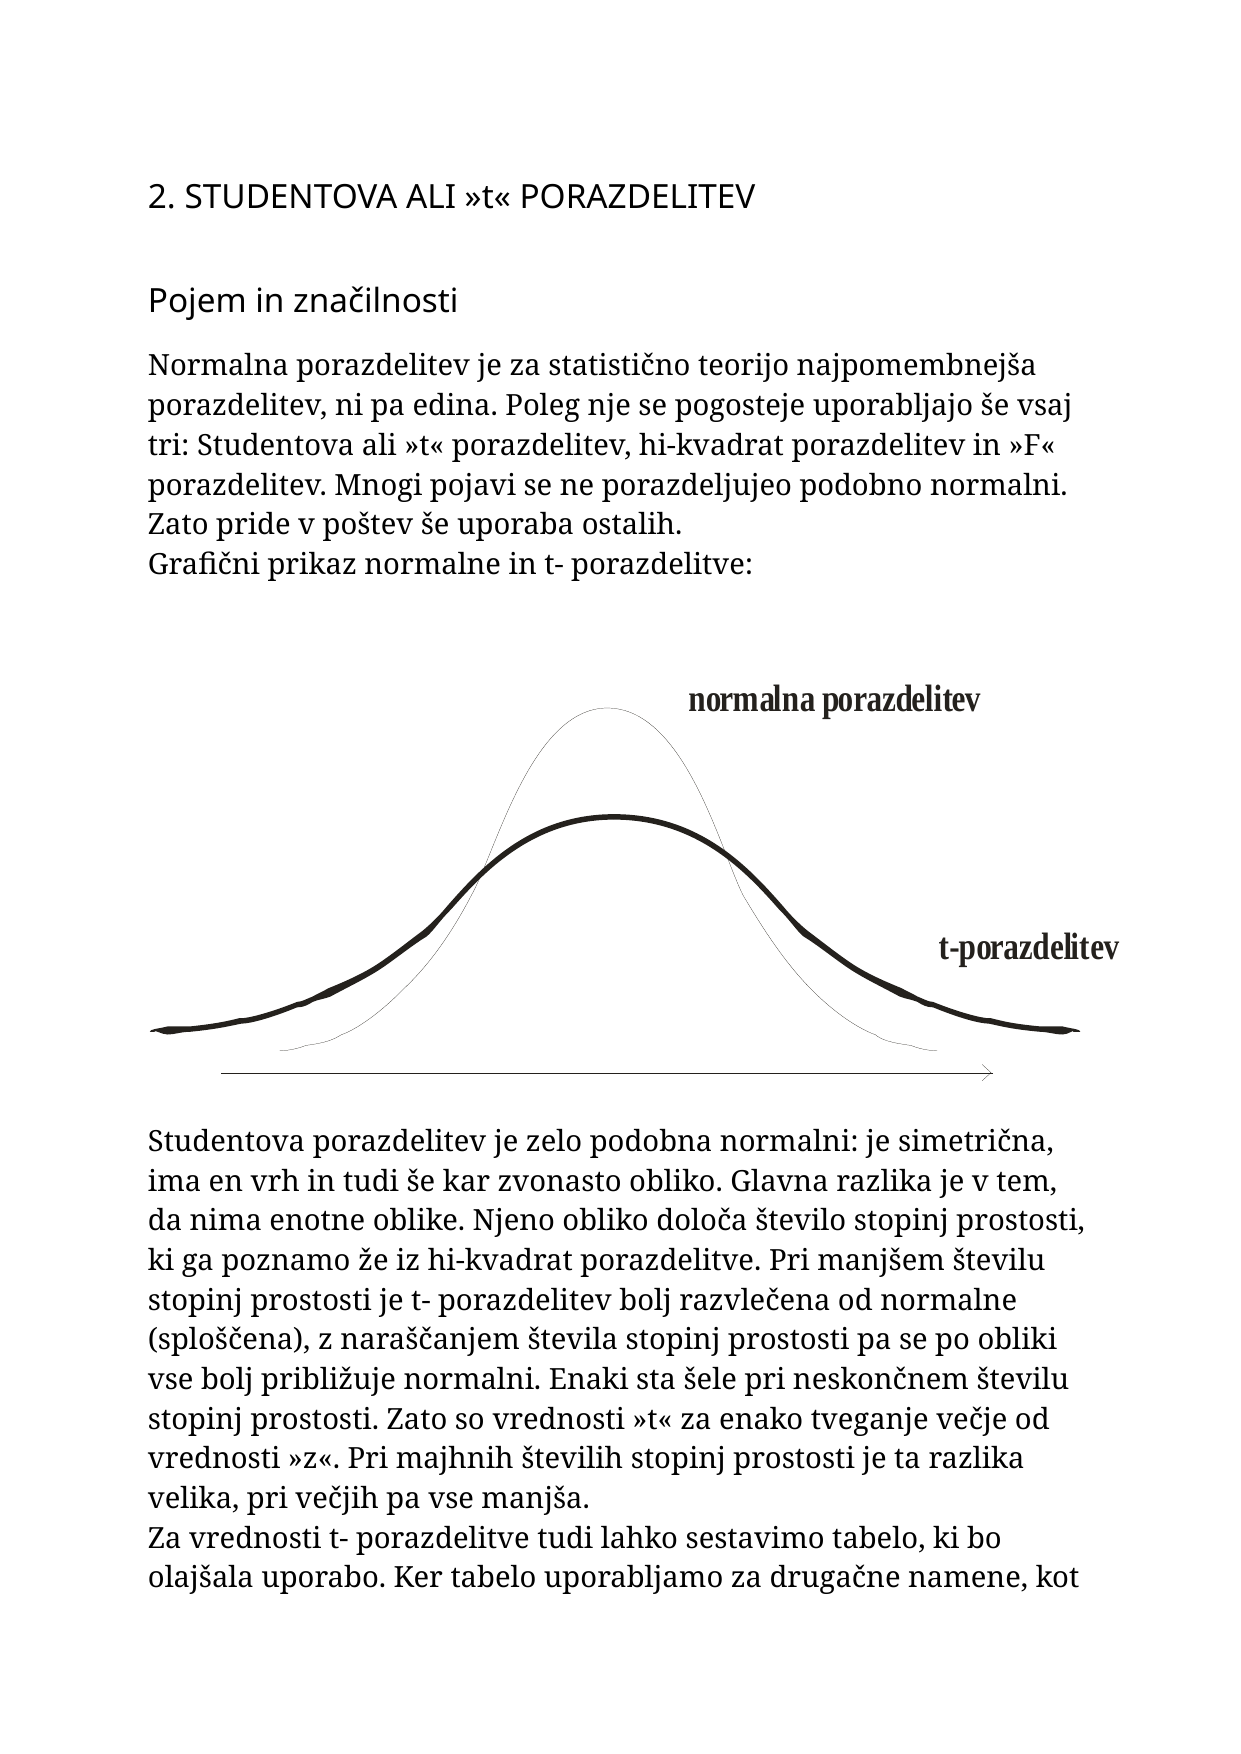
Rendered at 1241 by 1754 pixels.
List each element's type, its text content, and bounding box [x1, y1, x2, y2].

subtitle 2. STUDENTOVA ALI »t« PORAZDELITEV [148, 173, 1093, 218]
text Grafični prikaz normalne in t- porazdelitve: [148, 543, 1093, 583]
text Studentova porazdelitev je zelo podobna normalni: je simetrična, ima en vrh in tudi še kar zvonasto obliko. Glavna razlika je v tem, da nima enotne oblike. Njeno obliko določa število stopinj prostosti, ki ga poznamo že iz hi-kvadrat porazdelitve. Pri manjšem številu stopinj prostosti je t- porazdelitev bolj razvlečena od normalne (sploščena), z naraščanjem števila stopinj prostosti pa se po obliki vse bolj približuje normalni. Enaki sta šele pri neskončnem številu stopinj prostosti. Zato so vrednosti »t« za enako tveganje večje od vrednosti »z«. Pri majhnih številih stopinj prostosti je ta razlika velika, pri večjih pa vse manjša. [148, 1120, 1093, 1517]
subtitle Pojem in značilnosti [148, 277, 1093, 322]
text Normalna porazdelitev je za statistično teorijo najpomembnejša porazdelitev, ni pa edina. Poleg nje se pogosteje uporabljajo še vsaj tri: Studentova ali »t« porazdelitev, hi-kvadrat porazdelitev in »F« porazdelitev. Mnogi pojavi se ne porazdeljujeo podobno normalni. Zato pride v poštev še uporaba ostalih. [148, 345, 1093, 543]
text Za vrednosti t- porazdelitve tudi lahko sestavimo tabelo, ki bo olajšala uporabo. Ker tabelo uporabljamo za drugačne namene, kot [148, 1517, 1093, 1596]
